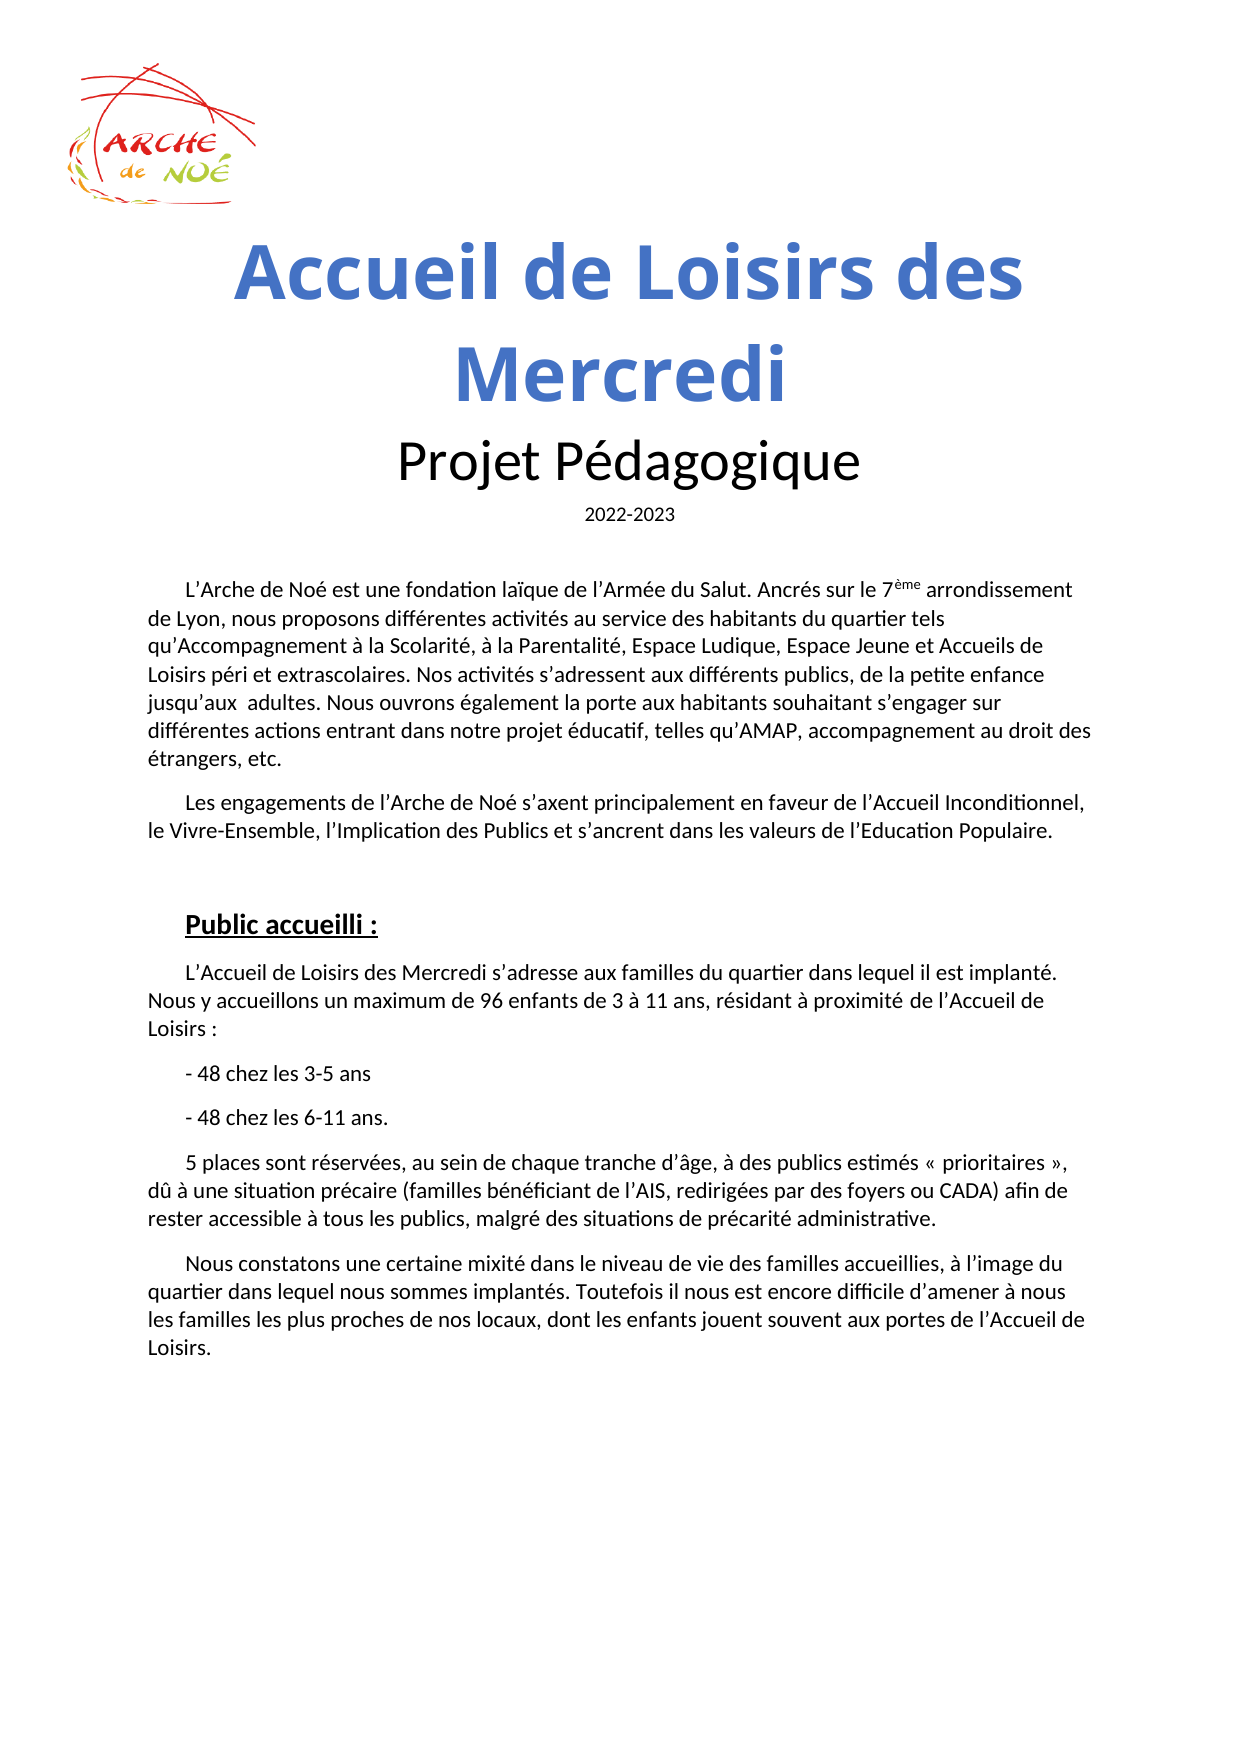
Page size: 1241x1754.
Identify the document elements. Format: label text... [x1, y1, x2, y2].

text - 48 chez les 3-5 ans [148, 1059, 1093, 1087]
table_header [148, 148, 1112, 219]
text L’Accueil de Loisirs des Mercredi s’adresse aux familles du quartier dans lequel il est implanté. Nous y accueillons un maximum de 96 enfants de 3 à 11 ans, résidant à proximité de l’Accueil de Loisirs : [148, 958, 1093, 1042]
text Les engagements de l’Arche de Noé s’axent principalement en faveur de l’Accueil Inconditionnel, le Vivre-Ensemble, l’Implication des Publics et s’ancrent dans les valeurs de l’Education Populaire. [148, 788, 1093, 844]
table_cell Accueil de Loisirs des Mercredi [148, 219, 1112, 423]
text L’Arche de Noé est une fondation laïque de l’Armée du Salut. Ancrés sur le 7ème arrondissement de Lyon, nous proposons différentes activités au service des habitants du quartier tels qu’Accompagnement à la Scolarité, à la Parentalité, Espace Ludique, Espace Jeune et Accueils de Loisirs péri et extrascolaires. Nos activités s’adressent aux différents publics, de la petite enfance jusqu’aux adultes. Nous ouvrons également la porte aux habitants souhaitant s’engager sur différentes actions entrant dans notre projet éducatif, telles qu’AMAP, accompagnement au droit des étrangers, etc. [148, 576, 1093, 772]
table_cell Projet Pédagogique [148, 423, 1112, 501]
text Nous constatons une certaine mixité dans le niveau de vie des familles accueillies, à l’image du quartier dans lequel nous sommes implantés. Toutefois il nous est encore difficile d’amener à nous les familles les plus proches de nos locaux, dont les enfants jouent souvent aux portes de l’Accueil de Loisirs. [148, 1249, 1093, 1361]
text - 48 chez les 6-11 ans. [148, 1103, 1093, 1132]
text 5 places sont réservées, au sein de chaque tranche d’âge, à des publics estimés « prioritaires », dû à une situation précaire (familles bénéficiant de l’AIS, redirigées par des foyers ou CADA) afin de rester accessible à tous les publics, malgré des situations de précarité administrative. [148, 1148, 1093, 1232]
text Public accueilli : [148, 906, 1093, 941]
table_cell 2022-2023 [148, 501, 1112, 531]
